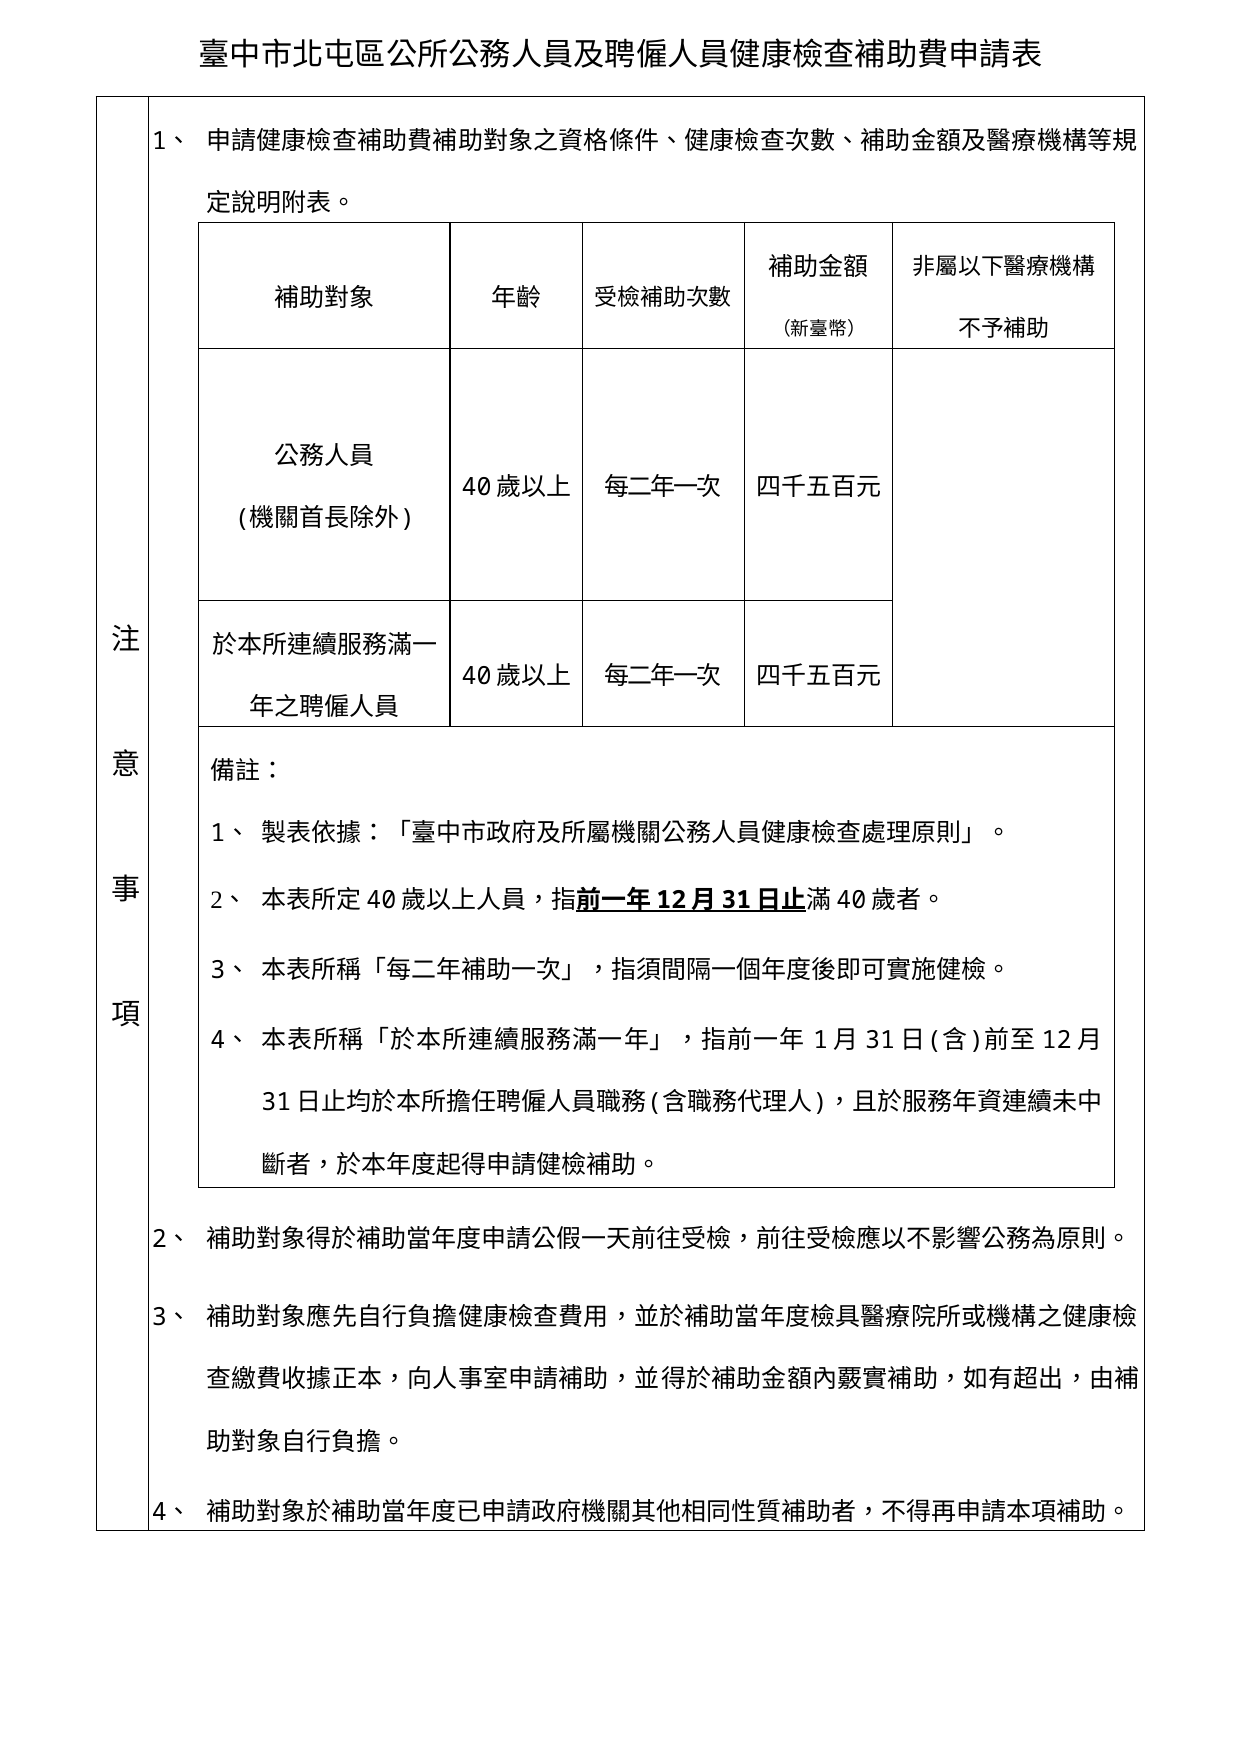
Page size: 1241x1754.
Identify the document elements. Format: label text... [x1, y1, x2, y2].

table_header 補助對象 [199, 223, 449, 348]
table_cell 申請健康檢查補助費補助對象之資格條件、健康檢查次數、補助金額及醫療機構等規定說明附表。 補助對象得於補助當年度申請公假一天前往受檢，前往受檢應以不影響公務為原則。 補助對象應先自行負擔健康檢查費用，並於補助當年度檢具醫療院所或機構之健康檢查繳費收據正本，向人事室申請補助，並得於補助金額內覈實補助，如有超出，由補助對象自行負擔。 補助對象於補助當年度已申請政府機關其他相同性質補助者，不得再申請本項補助。 [149, 97, 1144, 1530]
table_cell 每二年一次 [583, 601, 744, 726]
table_cell 中央衛生主管機關評鑑為合格之醫療機構。 財團法人醫院評鑑暨品質策進會健康檢查品質認證之診所。 勞動部認可辦理勞工一般體格與健康檢查之醫療機構。 [893, 349, 1114, 726]
table_cell 備註： 製表依據：「臺中市政府及所屬機關公務人員健康檢查處理原則」。 本表所定40歲以上人員，指前一年12月31日止滿40歲者。 本表所稱「每二年補助一次」，指須間隔一個年度後即可實施健檢。 本表所稱「於本所連續服務滿一年」，指前一年1月31日(含)前至12月31日止均於本所擔任聘僱人員職務(含職務代理人)，且於服務年資連續未中斷者，於本年度起得申請健檢補助。 [199, 727, 1114, 1187]
table_cell 公務人員 (機關首長除外) [199, 349, 449, 600]
table_cell 注 意 事 項 [97, 97, 148, 1530]
table_header 受檢補助次數 [583, 223, 744, 348]
table_header 年齡 [451, 223, 582, 348]
table_cell 每二年一次 [583, 349, 744, 600]
table_cell 40歲以上 [451, 601, 582, 726]
table_header 補助金額 （新臺幣） [745, 223, 892, 348]
table_header 非屬以下醫療機構不予補助 [893, 223, 1114, 348]
table_cell 四千五百元 [745, 349, 892, 600]
table_cell 於本所連續服務滿一年之聘僱人員 [199, 601, 449, 726]
table_cell 四千五百元 [745, 601, 892, 726]
table_cell 40歲以上 [451, 349, 582, 600]
